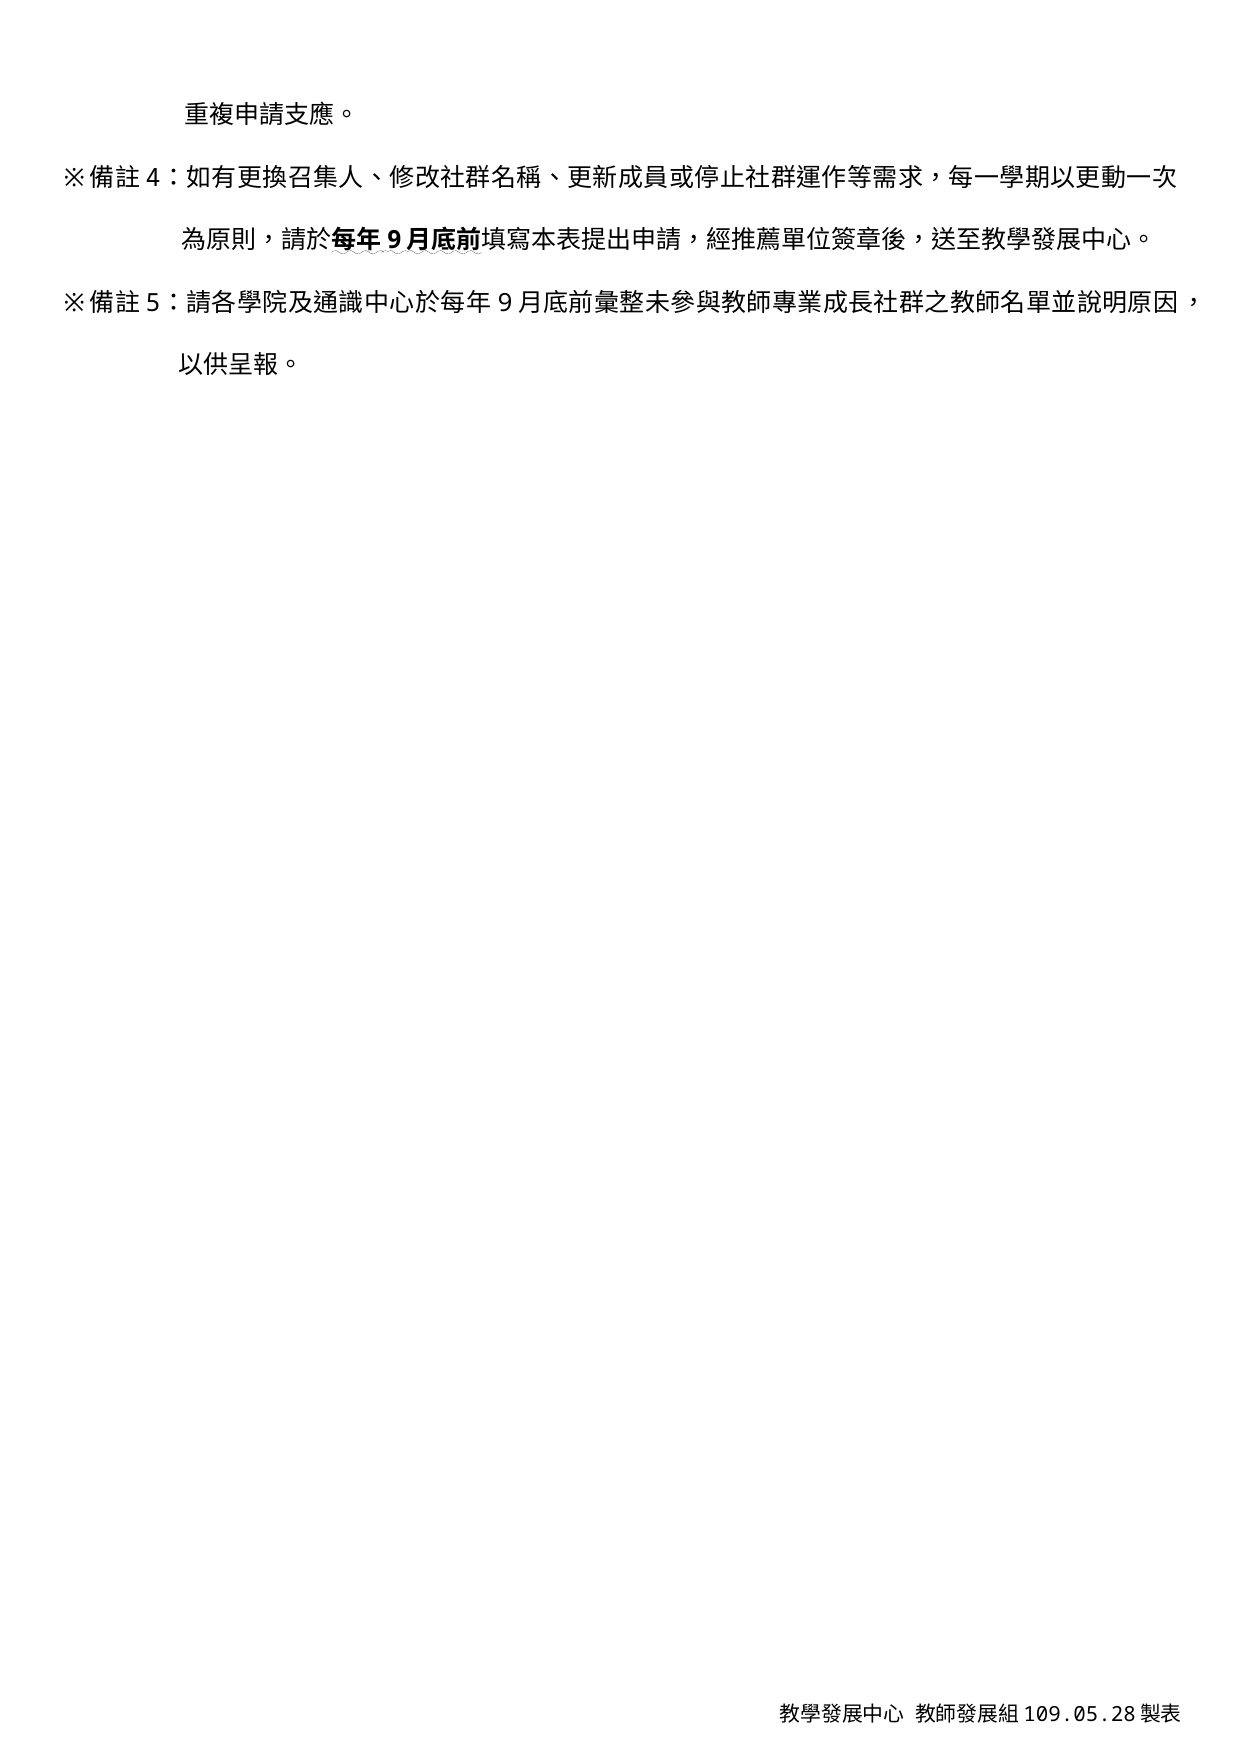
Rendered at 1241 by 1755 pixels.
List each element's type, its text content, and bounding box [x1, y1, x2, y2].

text ※備註5：請各學院及通識中心於每年9月底前彙整未參與教師專業成長社群之教師名單並說明原因，以供呈報。 [59, 258, 1181, 383]
text 重複申請支應。 [59, 71, 1181, 133]
text ※備註4：如有更換召集人、修改社群名稱、更新成員或停止社群運作等需求，每一學期以更動一次為原則，請於每年9月底前填寫本表提出申請，經推薦單位簽章後，送至教學發展中心。 [59, 133, 1181, 258]
